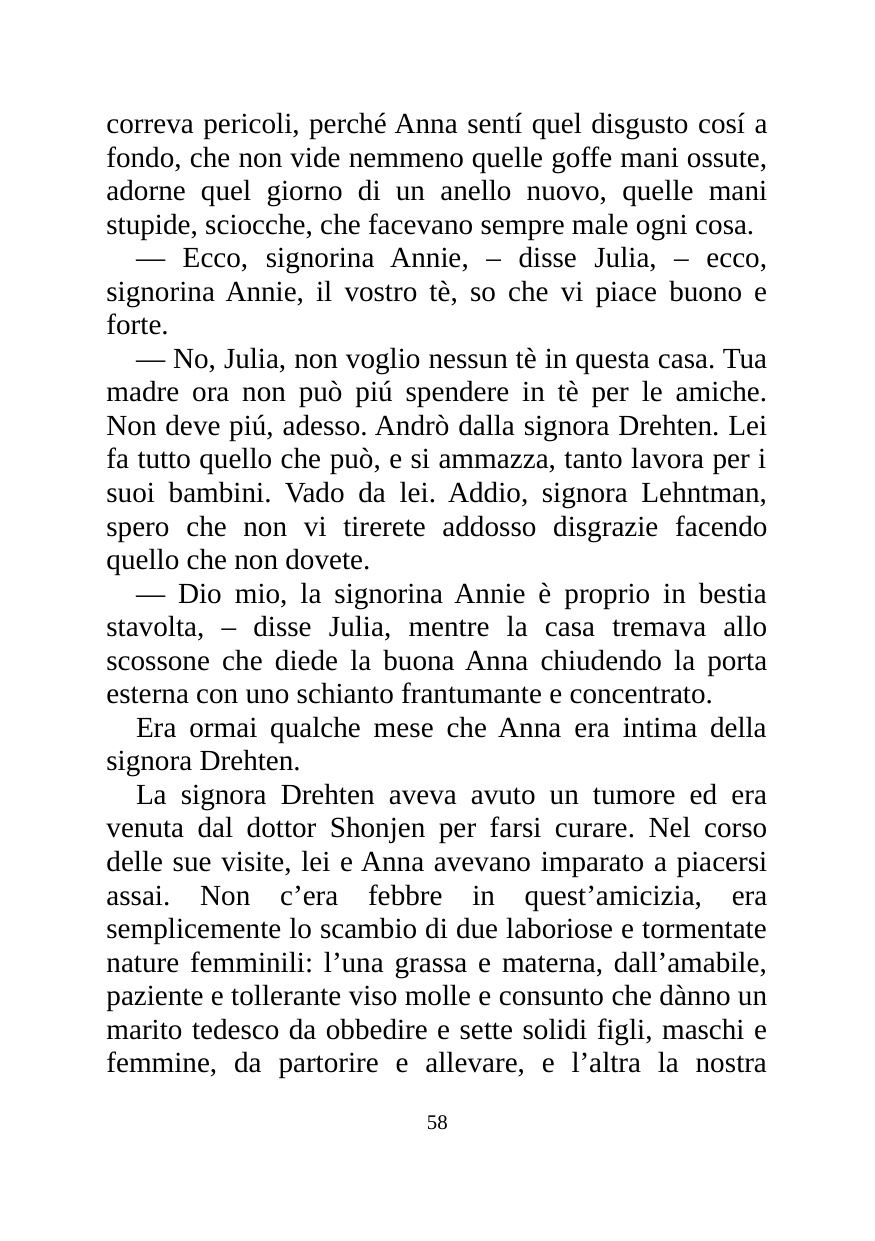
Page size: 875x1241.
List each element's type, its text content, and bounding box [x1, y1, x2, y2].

text correva pericoli, perché Anna sentí quel disgusto cosí a fondo, che non vide nemmeno quelle goffe mani ossute, adorne quel giorno di un anello nuovo, quelle mani stupide, sciocche, che facevano sempre male ogni cosa. [106, 106, 768, 240]
text — Dio mio, la signorina Annie è proprio in bestia stavolta, – disse Julia, mentre la casa tremava allo scossone che diede la buona Anna chiudendo la porta esterna con uno schianto frantumante e concentrato. [106, 576, 768, 710]
text — No, Julia, non voglio nessun tè in questa casa. Tua madre ora non può piú spendere in tè per le amiche. Non deve piú, adesso. Andrò dalla signora Drehten. Lei fa tutto quello che può, e si ammazza, tanto lavora per i suoi bambini. Vado da lei. Addio, signora Lehntman, spero che non vi tirerete addosso disgrazie facendo quello che non dovete. [106, 341, 768, 576]
text — Ecco, signorina Annie, – disse Julia, – ecco, signorina Annie, il vostro tè, so che vi piace buono e forte. [106, 240, 768, 341]
text Era ormai qualche mese che Anna era intima della signora Drehten. [106, 710, 768, 777]
text La signora Drehten aveva avuto un tumore ed era venuta dal dottor Shonjen per farsi curare. Nel corso delle sue visite, lei e Anna avevano imparato a piacersi assai. Non c’era febbre in quest’amicizia, era semplicemente lo scambio di due laboriose e tormentate nature femminili: l’una grassa e materna, dall’amabile, paziente e tollerante viso molle e consunto che dànno un marito tedesco da obbedire e sette solidi figli, maschi e femmine, da partorire e allevare, e l’altra la nostra [106, 777, 768, 1079]
